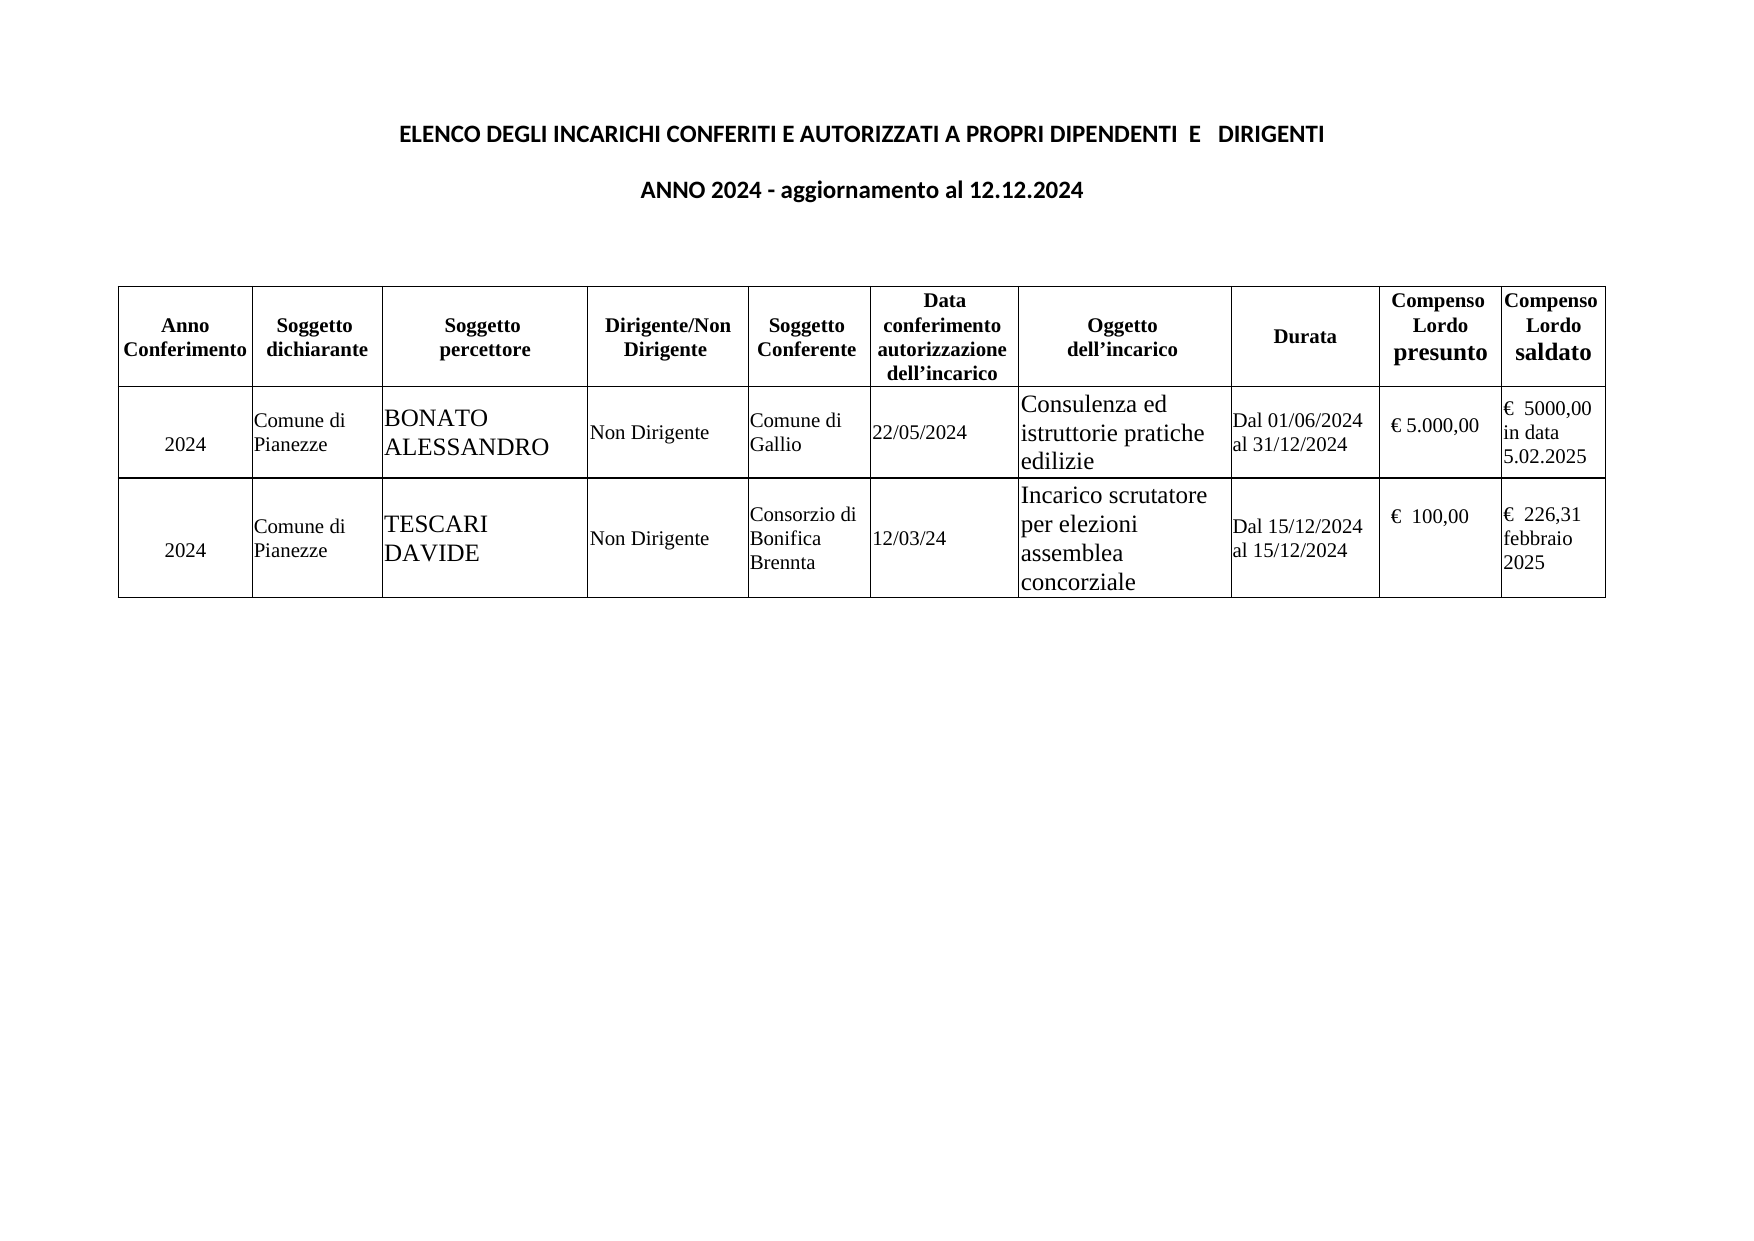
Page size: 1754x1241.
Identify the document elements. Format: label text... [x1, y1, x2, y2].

table_header Oggetto dell’incarico [1019, 287, 1231, 386]
text ELENCO DEGLI INCARICHI CONFERITI E AUTORIZZATI A PROPRI DIPENDENTI E DIRIGENTI [118, 118, 1606, 149]
table_header Consorzio di Bonifica Brennta [749, 479, 870, 597]
table_header 2024 [119, 479, 252, 597]
table_cell Consulenza ed istruttorie pratiche edilizie [1019, 387, 1231, 477]
table_header Anno Conferimento [119, 287, 252, 386]
table_cell Comune di Gallio [749, 387, 870, 477]
table_header Compenso Lordo presunto [1380, 287, 1501, 386]
table_header Compenso Lordo saldato [1502, 287, 1605, 386]
table_header Soggetto percettore [383, 287, 587, 386]
text ANNO 2024 - aggiornamento al 12.12.2024 [118, 174, 1606, 204]
table_cell BONATO ALESSANDRO [383, 387, 587, 477]
table_cell 2024 [119, 387, 252, 477]
table_cell Dal 01/06/2024 al 31/12/2024 [1232, 387, 1379, 477]
table_header Incarico scrutatore per elezioni assemblea concorziale [1019, 479, 1231, 597]
table_header Dirigente/Non Dirigente [588, 287, 748, 386]
table_header TESCARI DAVIDE [383, 479, 587, 597]
table_header Comune di Pianezze [253, 479, 382, 597]
table_cell 22/05/2024 [871, 387, 1018, 477]
table_header Durata [1232, 287, 1379, 386]
table_header Soggetto dichiarante [253, 287, 382, 386]
table_header Non Dirigente [588, 479, 748, 597]
table_cell € 5000,00 in data 5.02.2025 [1502, 387, 1605, 477]
table_header € 226,31 febbraio 2025 [1502, 479, 1605, 597]
table_header 03/12/24 [871, 479, 1018, 597]
table_header Soggetto Conferente [749, 287, 870, 386]
table_cell Comune di Pianezze [253, 387, 382, 477]
table_cell Non Dirigente [588, 387, 748, 477]
table_header Dal 15/12/2024 al 15/12/2024 [1232, 479, 1379, 597]
table_cell € 5.000,00 [1380, 387, 1501, 477]
table_header Data conferimento autorizzazione dell’incarico [871, 287, 1018, 386]
table_header € 100,00 [1380, 479, 1501, 597]
